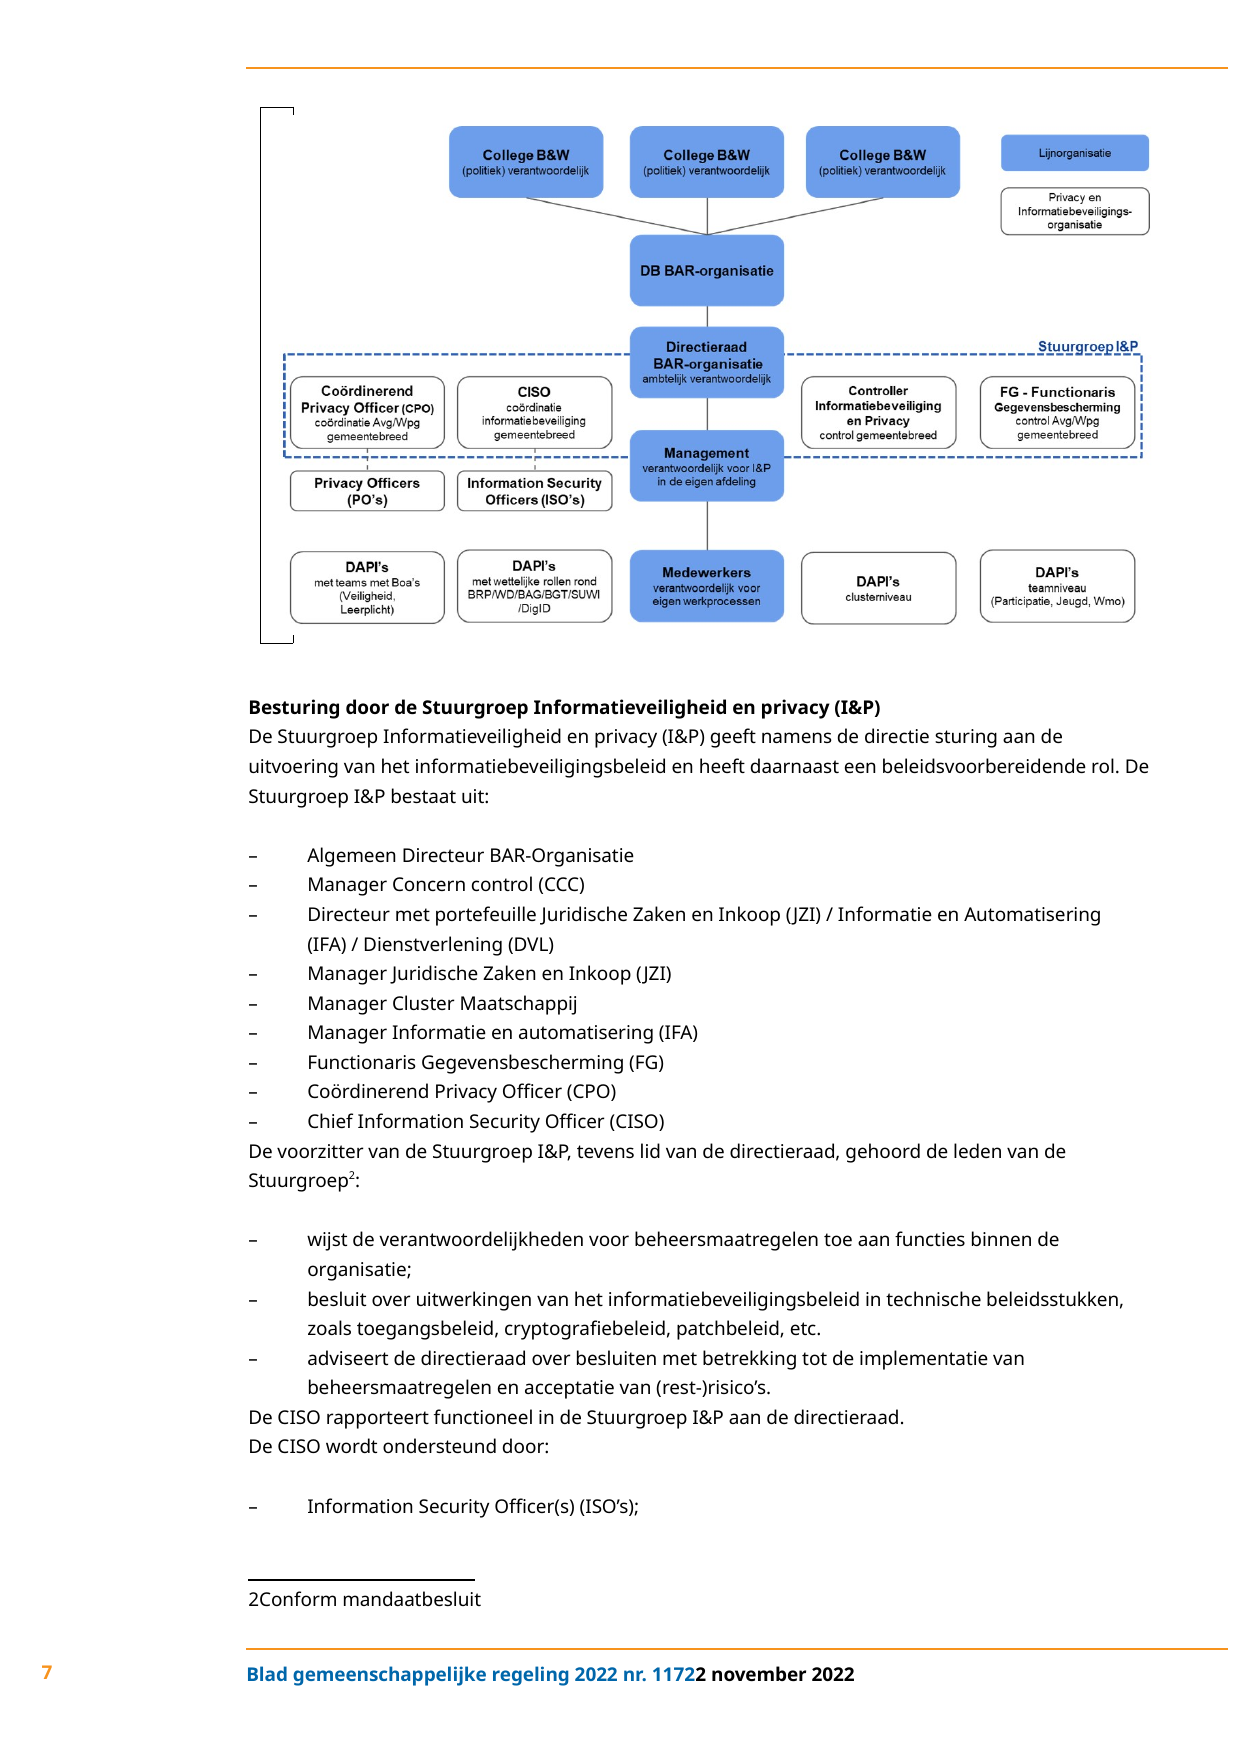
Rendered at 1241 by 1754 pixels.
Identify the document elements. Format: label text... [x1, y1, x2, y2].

list Chief Information Security Officer (CISO) [248, 1108, 1152, 1134]
list adviseert de directieraad over besluiten met betrekking tot de implementatie van beheersmaatregelen en acceptatie van (rest-)risico’s. [248, 1345, 1152, 1400]
picture [268, 115, 1155, 635]
list Manager Concern control (CCC) [248, 872, 1152, 897]
list Functionaris Gegevensbescherming (FG) [248, 1049, 1152, 1075]
text De voorzitter van de Stuurgroep I&P, tevens lid van de directieraad, gehoord de leden van de Stuurgroep: [248, 1138, 1152, 1193]
picture [41, 47, 231, 172]
list Algemeen Directeur BAR-Organisatie [248, 842, 1152, 868]
list Information Security Officer(s) (ISO’s); [248, 1493, 1152, 1518]
text Besturing door de Stuurgroep Informatieveiligheid en privacy (I&P) [248, 694, 1152, 720]
list Directeur met portefeuille Juridische Zaken en Inkoop (JZI) / Informatie en Automatisering (IFA) / Dienstverlening (DVL) [248, 901, 1152, 956]
text De CISO wordt ondersteund door: [248, 1434, 1152, 1459]
list Manager Cluster Maatschappij [248, 990, 1152, 1016]
list Manager Juridische Zaken en Inkoop (JZI) [248, 960, 1152, 986]
list Coördinerend Privacy Officer (CPO) [248, 1079, 1152, 1104]
text Conform mandaatbesluit [248, 1586, 1152, 1612]
text De CISO rapporteert functioneel in de Stuurgroep I&P aan de directieraad. [248, 1404, 1152, 1430]
list wijst de verantwoordelijkheden voor beheersmaatregelen toe aan functies binnen de organisatie; [248, 1227, 1152, 1282]
list Manager Informatie en automatisering (IFA) [248, 1019, 1152, 1045]
list besluit over uitwerkingen van het informatiebeveiligingsbeleid in technische beleidsstukken, zoals toegangsbeleid, cryptografiebeleid, patchbeleid, etc. [248, 1286, 1152, 1341]
text De Stuurgroep Informatieveiligheid en privacy (I&P) geeft namens de directie sturing aan de uitvoering van het informatiebeveiligingsbeleid en heeft daarnaast een beleidsvoorbereidende rol. De Stuurgroep I&P bestaat uit: [248, 724, 1152, 808]
